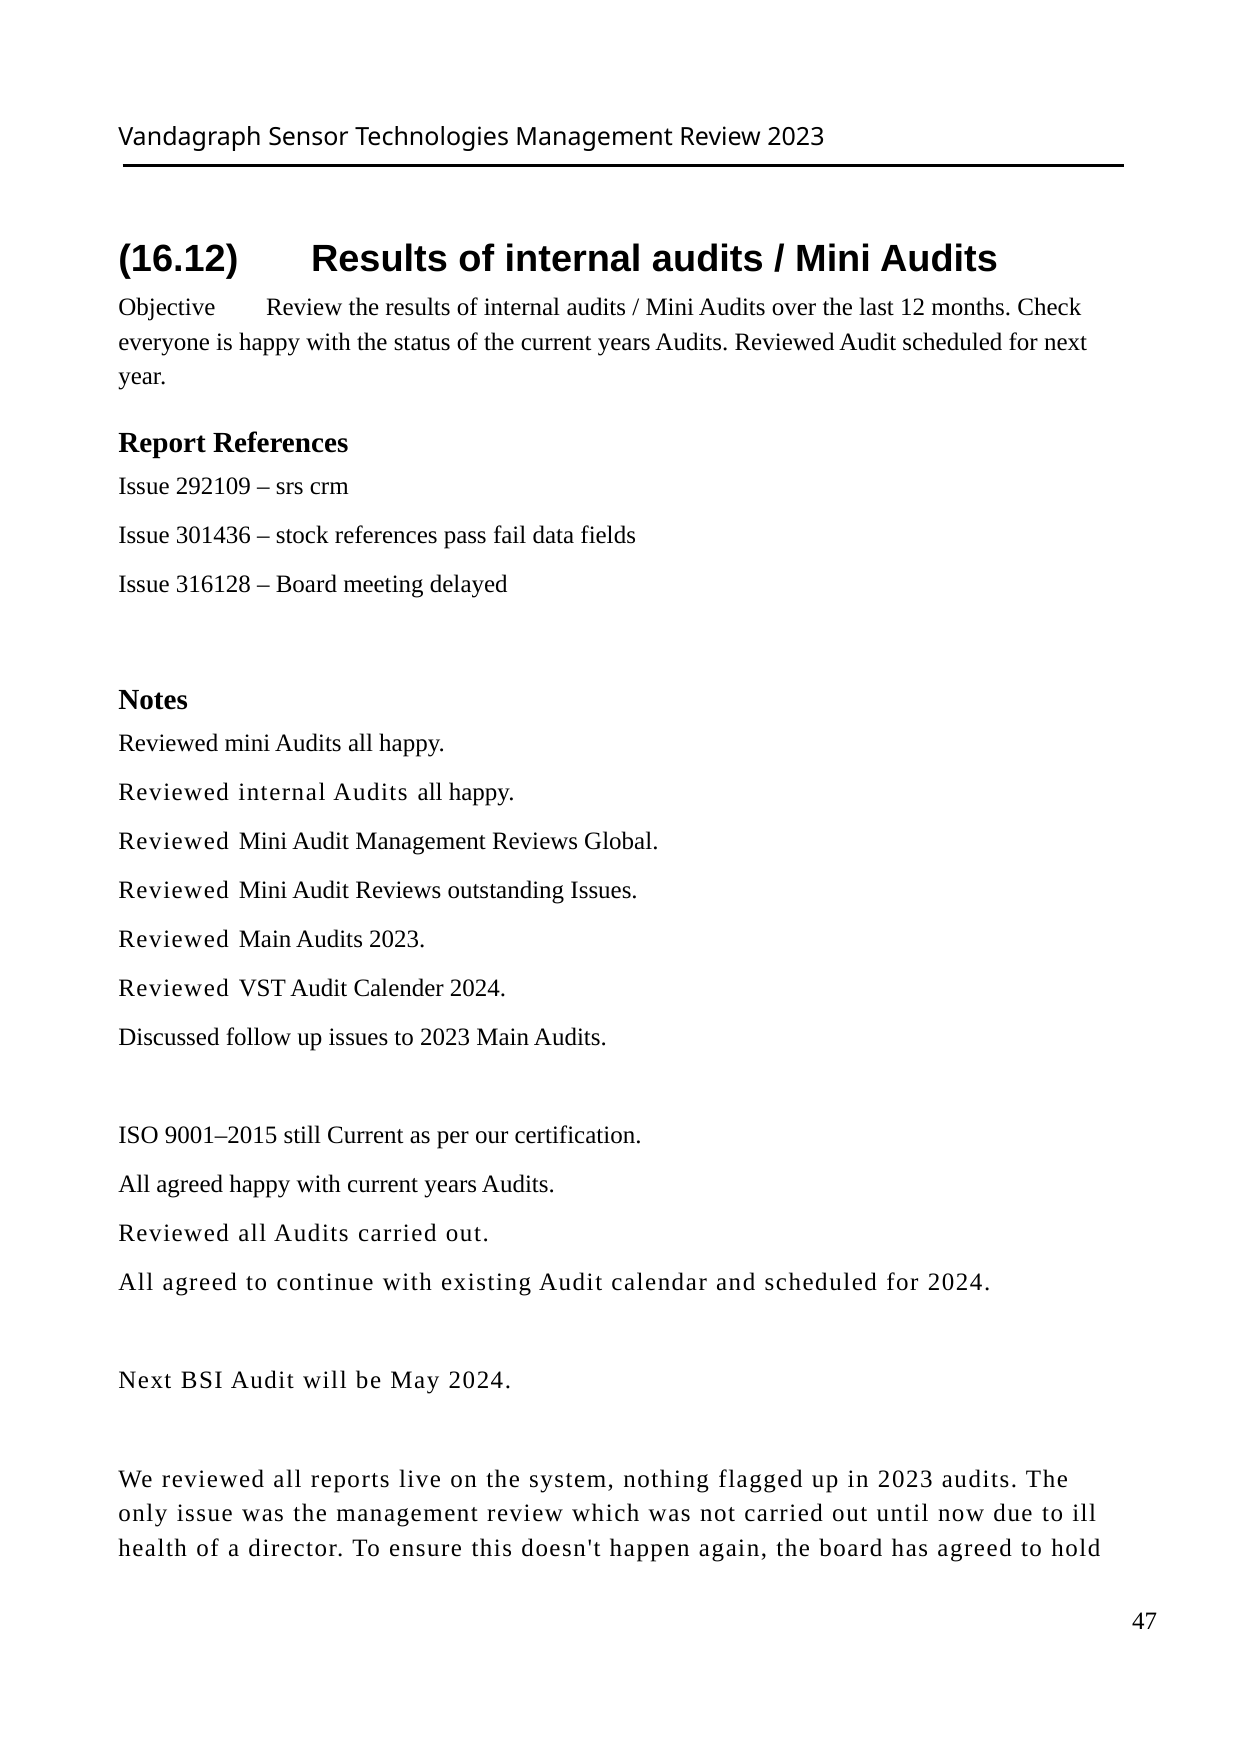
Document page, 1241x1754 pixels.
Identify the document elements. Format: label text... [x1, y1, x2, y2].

text Reviewed VST Audit Calender 2024. [118, 973, 1122, 1002]
text All agreed to continue with existing Audit calendar and scheduled for 2024. [118, 1267, 1122, 1296]
text Reviewed Mini Audit Management Reviews Global. [118, 826, 1122, 855]
subtitle (16.12) Results of internal audits / Mini Audits [118, 236, 1122, 279]
text Issue 292109 – srs crm [118, 471, 1122, 499]
text Reviewed mini Audits all happy. [118, 728, 1122, 757]
text ISO 9001–2015 still Current as per our certification. [118, 1120, 1122, 1149]
text Reviewed all Audits carried out. [118, 1218, 1122, 1247]
text Next BSI Audit will be May 2024. [118, 1366, 1122, 1394]
text Issue 301436 – stock references pass fail data fields [118, 520, 1122, 549]
text Discussed follow up issues to 2023 Main Audits. [118, 1022, 1122, 1051]
text Objective Review the results of internal audits / Mini Audits over the last 12 months. Check everyone is happy with the status of the current years Audits. Reviewed Audit scheduled for next year. [118, 292, 1122, 390]
subtitle Report References [118, 425, 1122, 458]
text Reviewed Mini Audit Reviews outstanding Issues. [118, 875, 1122, 904]
text Reviewed Main Audits 2023. [118, 924, 1122, 953]
subtitle Notes [118, 682, 1122, 715]
text All agreed happy with current years Audits. [118, 1169, 1122, 1198]
text Issue 316128 – Board meeting delayed [118, 569, 1122, 598]
text We reviewed all reports live on the system, nothing flagged up in 2023 audits. The only issue was the management review which was not carried out until now due to ill health of a director. To ensure this doesn't happen again, the board has agreed to hold [118, 1464, 1122, 1561]
text Reviewed internal Audits all happy. [118, 777, 1122, 806]
